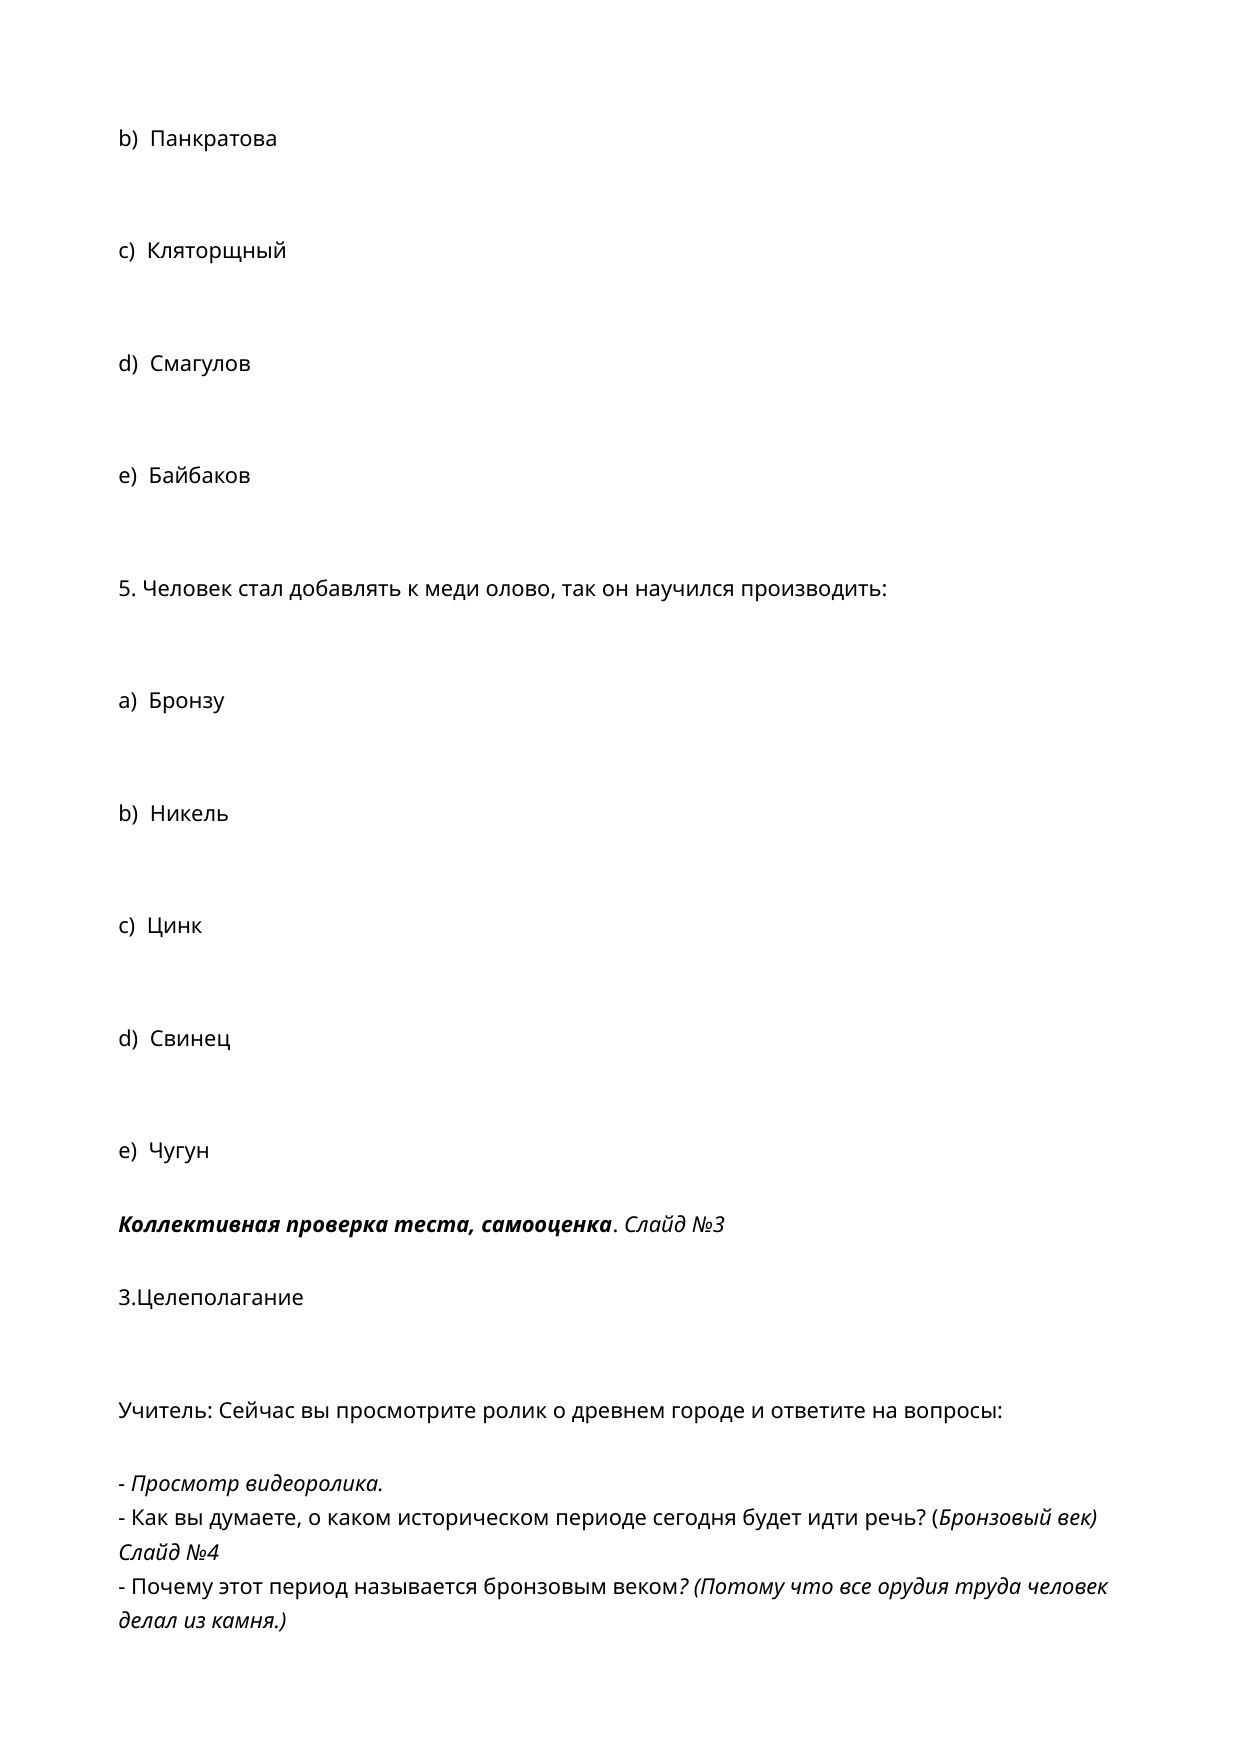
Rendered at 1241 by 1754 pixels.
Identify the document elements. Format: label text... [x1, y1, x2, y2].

text c) Цинк [118, 906, 1122, 940]
text - Как вы думаете, о каком историческом периоде сегодня будет идти речь? (Бронзовый век) Слайд №4 [118, 1498, 1122, 1567]
text - Просмотр видеоролика. [118, 1463, 1122, 1498]
text Коллективная проверка теста, самооценка. Слайд №3 [118, 1204, 1122, 1238]
text d) Смагулов [118, 343, 1122, 377]
text - Почему этот период называется бронзовым веком? (Потому что все орудия труда человек делал из камня.) [118, 1567, 1122, 1635]
text Учитель: Сейчас вы просмотрите ролик о древнем городе и ответите на вопросы: [118, 1390, 1122, 1424]
text e) Байбаков [118, 456, 1122, 490]
text e) Чугун [118, 1131, 1122, 1165]
text a) Бронзу [118, 681, 1122, 715]
text 5. Человек стал добавлять к меди олово, так он научился производить: [118, 568, 1122, 602]
text b) Никель [118, 793, 1122, 827]
text b) Панкратова [118, 118, 1122, 152]
text c) Кляторщный [118, 231, 1122, 265]
text 3.Целеполагание [118, 1277, 1122, 1312]
text d) Свинец [118, 1018, 1122, 1052]
